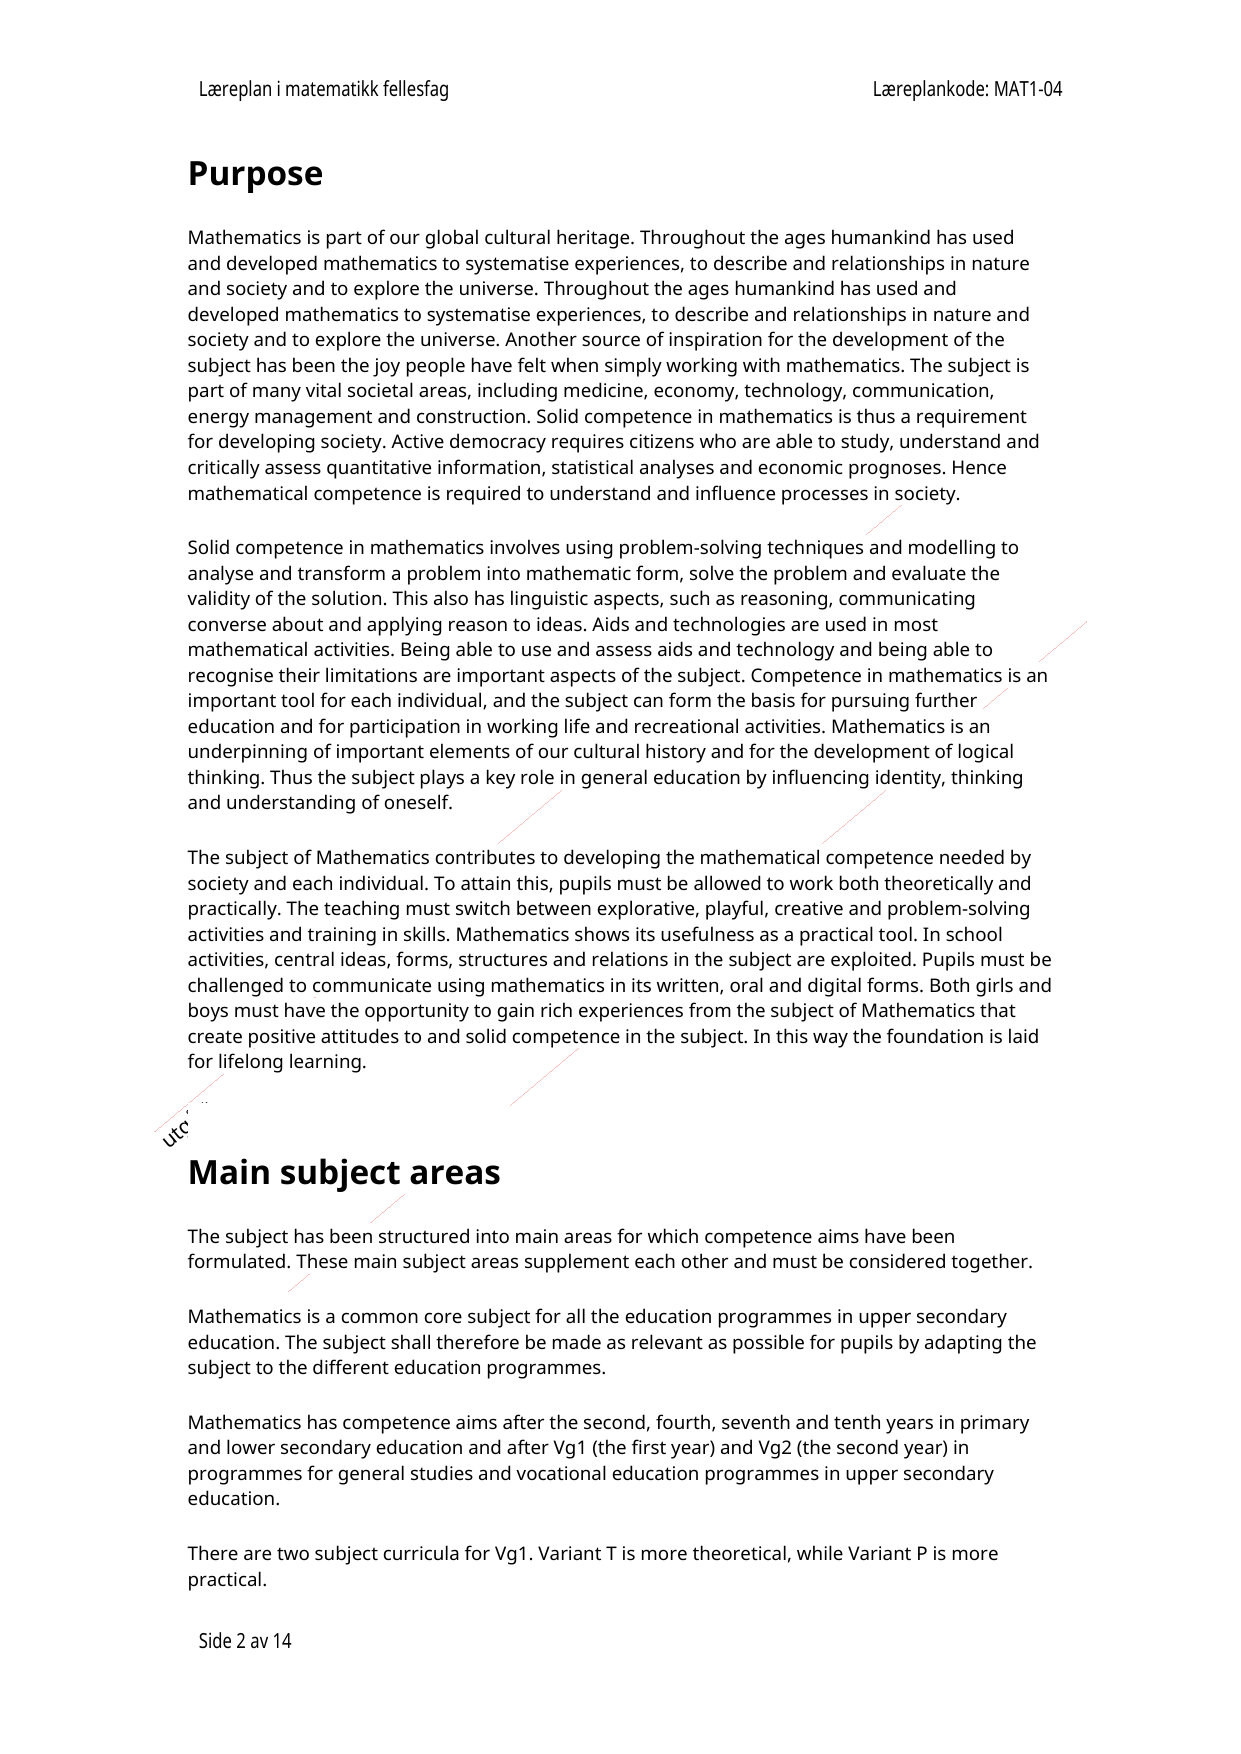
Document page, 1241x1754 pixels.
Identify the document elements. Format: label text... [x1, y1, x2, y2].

subtitle Purpose [332, 150, 1053, 195]
text Mathematics is a common core subject for all the education programmes in upper secondary education. The subject shall therefore be made as relevant as possible for pupils by adapting the subject to the different education programmes. [187, 1303, 1053, 1380]
subtitle Main subject areas [510, 1103, 1053, 1194]
text The subject has been structured into main areas for which competence aims have been formulated. These main subject areas supplement each other and must be considered together. [961, 1223, 1053, 1274]
text There are two subject curricula for Vg1. Variant T is more theoretical, while Variant P is more practical. [272, 1540, 1053, 1591]
text Mathematics has competence aims after the second, fourth, seventh and tenth years in primary and lower secondary education and after Vg1 (the first year) and Vg2 (the second year) in programmes for general studies and vocational education programmes in upper secondary education. [285, 1409, 1053, 1511]
text Solid competence in mathematics involves using problem-solving techniques and modelling to analyse and transform a problem into mathematic form, solve the problem and evaluate the validity of the solution. This also has linguistic aspects, such as reasoning, communicating converse about and applying reason to ideas. Aids and technologies are used in most mathematical activities. Being able to use and assess aids and technology and being able to recognise their limitations are important aspects of the subject. Competence in mathematics is an important tool for each individual, and the subject can form the basis for pursuing further education and for participation in working life and recreational activities. Mathematics is an underpinning of important elements of our cultural history and for the development of logical thinking. Thus the subject plays a key role in general education by influencing identity, thinking and understanding of oneself. [858, 651, 1053, 815]
text Solid competence in mathematics involves using problem-solving techniques and modelling to analyse and transform a problem into mathematic form, solve the problem and evaluate the validity of the solution. This also has linguistic aspects, such as reasoning, communicating converse about and applying reason to ideas. Aids and technologies are used in most mathematical activities. Being able to use and assess aids and technology and being able to recognise their limitations are important aspects of the subject. Competence in mathematics is an important tool for each individual, and the subject can form the basis for pursuing further education and for participation in working life and recreational activities. Mathematics is an underpinning of important elements of our cultural history and for the development of logical thinking. Thus the subject plays a key role in general education by influencing identity, thinking and understanding of oneself. [867, 534, 1053, 662]
text The subject of Mathematics contributes to developing the mathematical competence needed by society and each individual. To attain this, pupils must be allowed to work both theoretically and practically. The teaching must switch between explorative, playful, creative and problem-solving activities and training in skills. Mathematics shows its usefulness as a practical tool. In school activities, central ideas, forms, structures and relations in the subject are exploited. Pupils must be challenged to communicate using mathematics in its written, oral and digital forms. Both girls and boys must have the opportunity to gain rich experiences from the subject of Mathematics that create positive attitudes to and solid competence in the subject. In this way the foundation is laid for lifelong learning. [549, 844, 1053, 1074]
text Mathematics is part of our global cultural heritage. Throughout the ages humankind has used and developed mathematics to systematise experiences, to describe and relationships in nature and society and to explore the universe. Throughout the ages humankind has used and developed mathematics to systematise experiences, to describe and relationships in nature and society and to explore the universe. Another source of inspiration for the development of the subject has been the joy people have felt when simply working with mathematics. The subject is part of many vital societal areas, including medicine, economy, technology, communication, energy management and construction. Solid competence in mathematics is thus a requirement for developing society. Active democracy requires citizens who are able to study, understand and critically assess quantitative information, statistical analyses and economic prognoses. Hence mathematical competence is required to understand and influence processes in society. [187, 224, 1053, 505]
